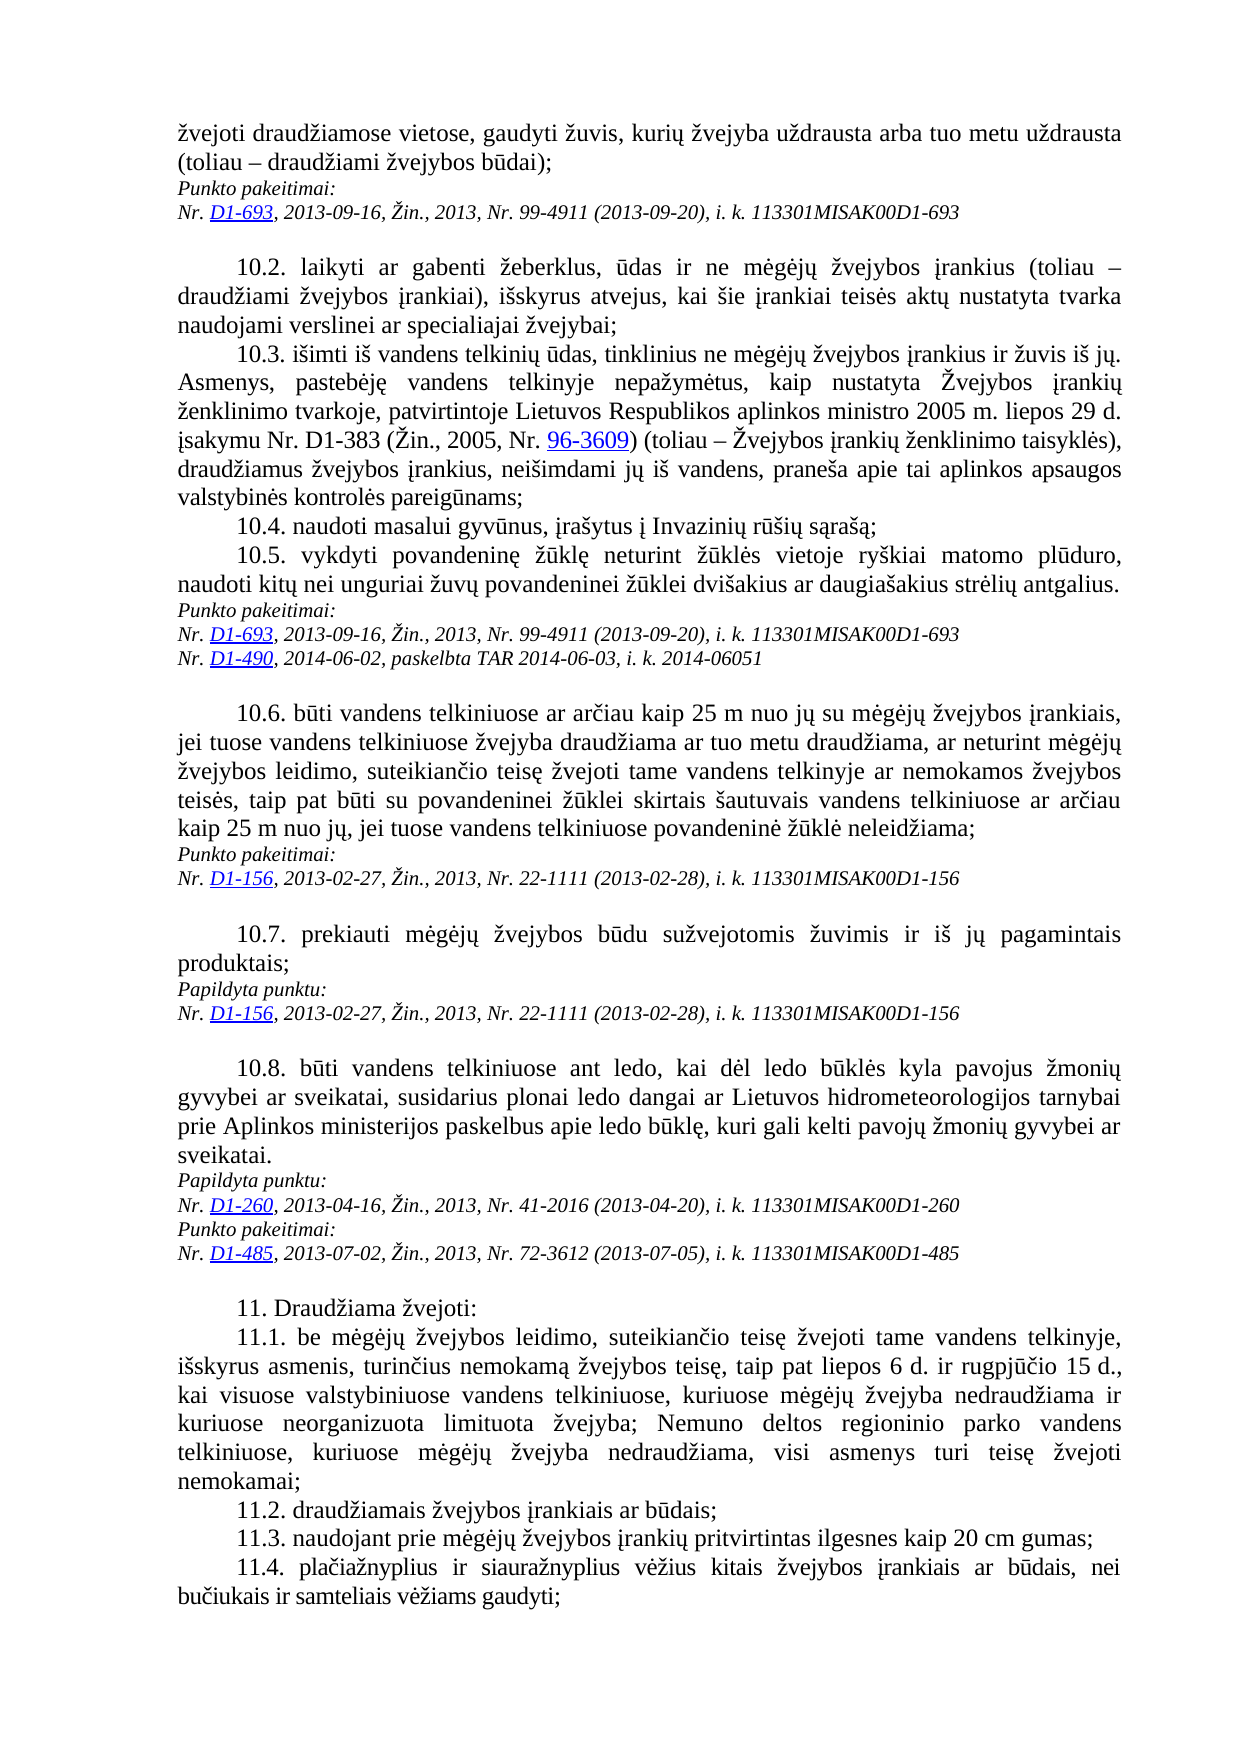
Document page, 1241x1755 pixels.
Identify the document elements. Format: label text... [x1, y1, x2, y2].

text 10.6. būti vandens telkiniuose ar arčiau kaip 25 m nuo jų su mėgėjų žvejybos įrankiais, jei tuose vandens telkiniuose žvejyba draudžiama ar tuo metu draudžiama, ar neturint mėgėjų žvejybos leidimo, suteikiančio teisę žvejoti tame vandens telkinyje ar nemokamos žvejybos teisės, taip pat būti su povandeninei žūklei skirtais šautuvais vandens telkiniuose ar arčiau kaip 25 m nuo jų, jei tuose vandens telkiniuose povandeninė žūklė neleidžiama; [177, 698, 1122, 842]
text Papildyta punktu: [177, 977, 1122, 1001]
text Punkto pakeitimai: [177, 597, 1122, 622]
text 11.1. be mėgėjų žvejybos leidimo, suteikiančio teisę žvejoti tame vandens telkinyje, išskyrus asmenis, turinčius nemokamą žvejybos teisę, taip pat liepos 6 d. ir rugpjūčio 15 d., kai visuose valstybiniuose vandens telkiniuose, kuriuose mėgėjų žvejyba nedraudžiama ir kuriuose neorganizuota limituota žvejyba; Nemuno deltos regioninio parko vandens telkiniuose, kuriuose mėgėjų žvejyba nedraudžiama, visi asmenys turi teisę žvejoti nemokamai; [177, 1322, 1122, 1495]
text 10.8. būti vandens telkiniuose ant ledo, kai dėl ledo būklės kyla pavojus žmonių gyvybei ar sveikatai, susidarius plonai ledo dangai ar Lietuvos hidrometeorologijos tarnybai prie Aplinkos ministerijos paskelbus apie ledo būklę, kuri gali kelti pavojų žmonių gyvybei ar sveikatai. [177, 1053, 1122, 1168]
text Punkto pakeitimai: [177, 1217, 1122, 1241]
text Nr. D1-260, 2013-04-16, Žin., 2013, Nr. 41-2016 (2013-04-20), i. k. 113301MISAK00D1-260 [177, 1192, 1122, 1217]
text 11.2. draudžiamais žvejybos įrankiais ar būdais; [177, 1495, 1122, 1523]
text Nr. D1-693, 2013-09-16, Žin., 2013, Nr. 99-4911 (2013-09-20), i. k. 113301MISAK00D1-693 [177, 622, 1122, 646]
text 10.3. išimti iš vandens telkinių ūdas, tinklinius ne mėgėjų žvejybos įrankius ir žuvis iš jų. Asmenys, pastebėję vandens telkinyje nepažymėtus, kaip nustatyta Žvejybos įrankių ženklinimo tvarkoje, patvirtintoje Lietuvos Respublikos aplinkos ministro 2005 m. liepos 29 d. įsakymu Nr. D1-383 (Žin., 2005, Nr. 96-3609) (toliau – Žvejybos įrankių ženklinimo taisyklės), draudžiamus žvejybos įrankius, neišimdami jų iš vandens, praneša apie tai aplinkos apsaugos valstybinės kontrolės pareigūnams; [177, 339, 1122, 511]
text Nr. D1-693, 2013-09-16, Žin., 2013, Nr. 99-4911 (2013-09-20), i. k. 113301MISAK00D1-693 [177, 200, 1122, 224]
text 10.2. laikyti ar gabenti žeberklus, ūdas ir ne mėgėjų žvejybos įrankius (toliau – draudžiami žvejybos įrankiai), išskyrus atvejus, kai šie įrankiai teisės aktų nustatyta tvarka naudojami verslinei ar specialiajai žvejybai; [177, 252, 1122, 339]
text 11.4. plačiažnyplius ir siauražnyplius vėžius kitais žvejybos įrankiais ar būdais, nei bučiukais ir samteliais vėžiams gaudyti; [177, 1552, 1122, 1610]
text Nr. D1-156, 2013-02-27, Žin., 2013, Nr. 22-1111 (2013-02-28), i. k. 113301MISAK00D1-156 [177, 866, 1122, 890]
text 10.5. vykdyti povandeninę žūklę neturint žūklės vietoje ryškiai matomo plūduro, naudoti kitų nei unguriai žuvų povandeninei žūklei dvišakius ar daugiašakius strėlių antgalius. [177, 540, 1122, 597]
text 11.3. naudojant prie mėgėjų žvejybos įrankių pritvirtintas ilgesnes kaip 20 cm gumas; [177, 1523, 1122, 1552]
text Papildyta punktu: [177, 1168, 1122, 1192]
text 10.4. naudoti masalui gyvūnus, įrašytus į Invazinių rūšių sąrašą; [177, 511, 1122, 540]
text žvejoti draudžiamose vietose, gaudyti žuvis, kurių žvejyba uždrausta arba tuo metu uždrausta (toliau – draudžiami žvejybos būdai); [177, 118, 1122, 176]
text 10.7. prekiauti mėgėjų žvejybos būdu sužvejotomis žuvimis ir iš jų pagamintais produktais; [177, 919, 1122, 977]
text Nr. D1-485, 2013-07-02, Žin., 2013, Nr. 72-3612 (2013-07-05), i. k. 113301MISAK00D1-485 [177, 1241, 1122, 1265]
text Punkto pakeitimai: [177, 842, 1122, 866]
text Nr. D1-490, 2014-06-02, paskelbta TAR 2014-06-03, i. k. 2014-06051 [177, 646, 1122, 670]
text Nr. D1-156, 2013-02-27, Žin., 2013, Nr. 22-1111 (2013-02-28), i. k. 113301MISAK00D1-156 [177, 1001, 1122, 1025]
text 11. Draudžiama žvejoti: [177, 1293, 1122, 1322]
text Punkto pakeitimai: [177, 176, 1122, 200]
